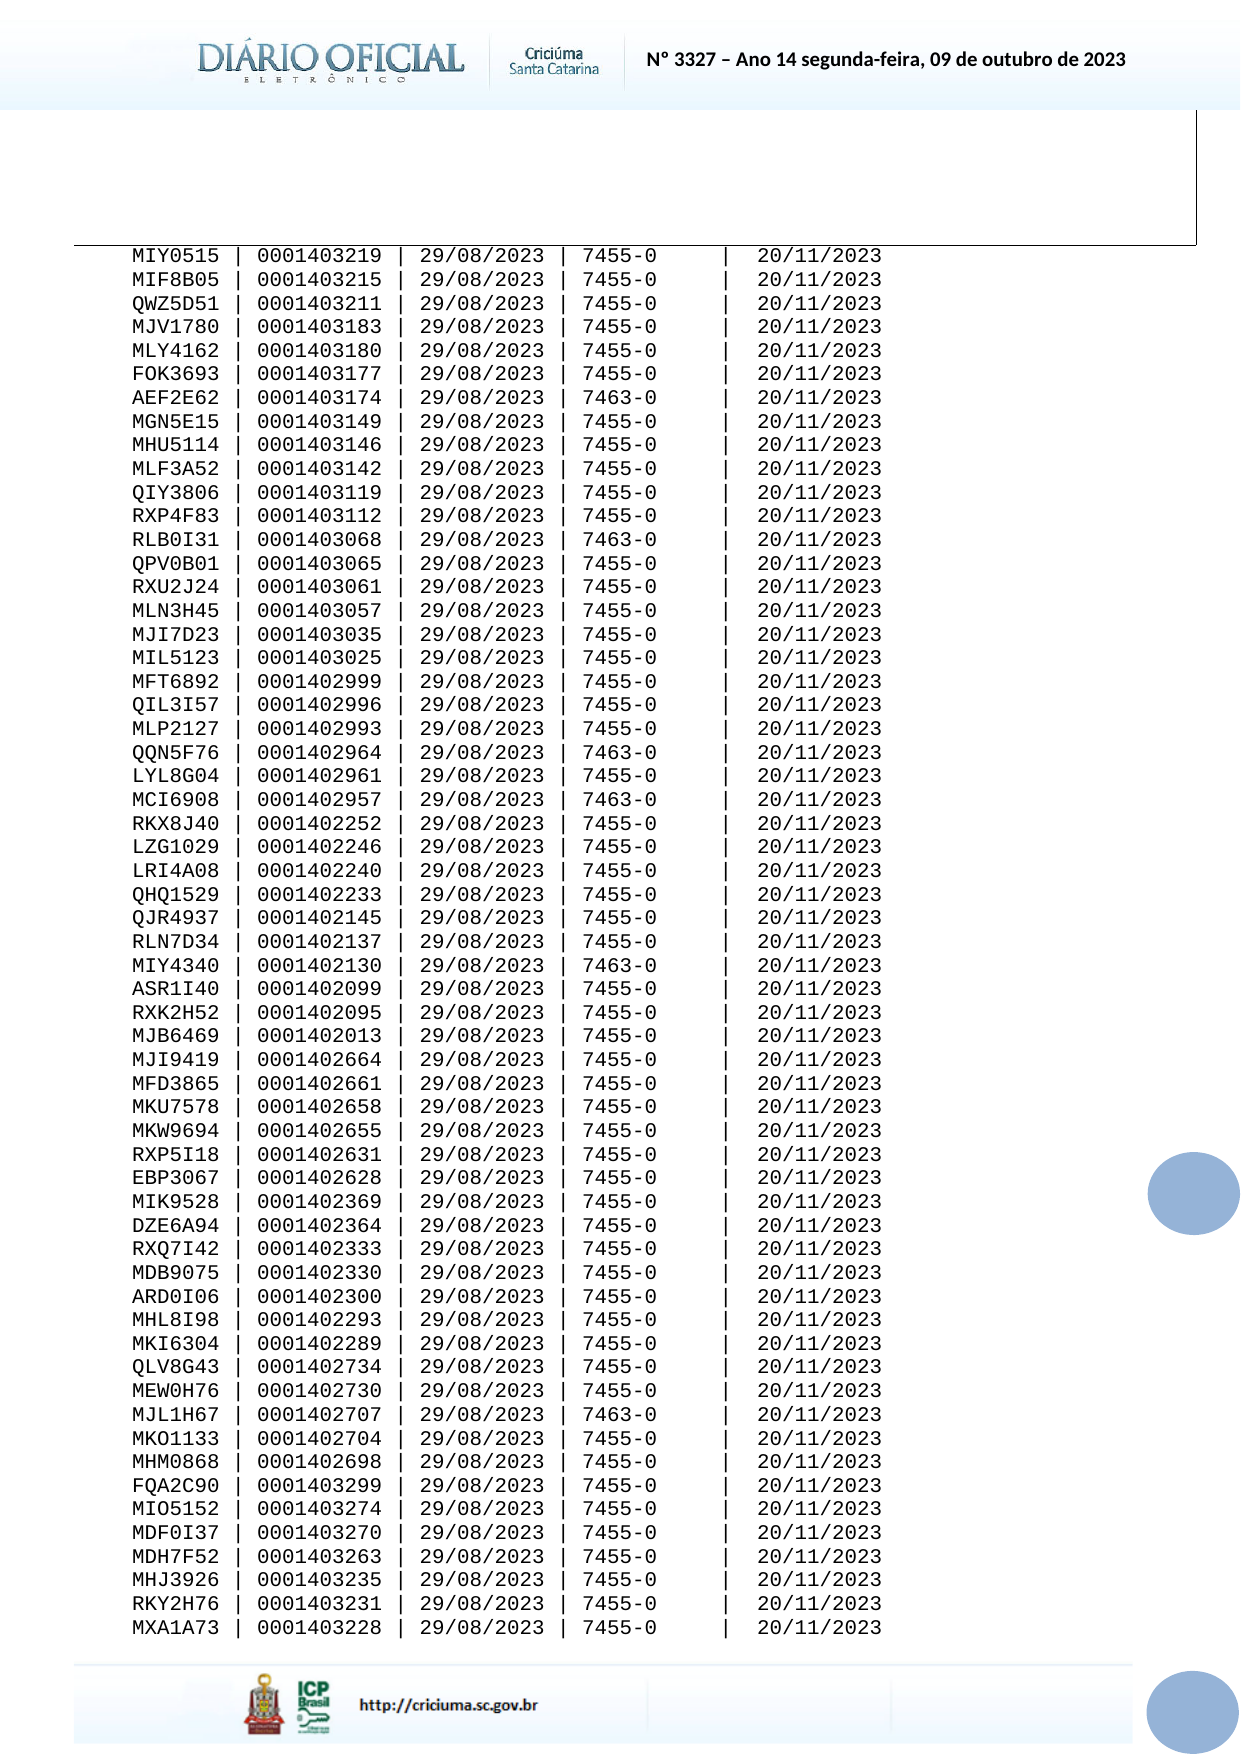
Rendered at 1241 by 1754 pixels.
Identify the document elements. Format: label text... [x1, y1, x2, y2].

text MLY4162 | 0001403180 | 29/08/2023 | 7455-0 | 20/11/2023 [44, 340, 1196, 363]
text MDH7F52 | 0001403263 | 29/08/2023 | 7455-0 | 20/11/2023 [44, 1546, 1196, 1569]
text LYL8G04 | 0001402961 | 29/08/2023 | 7455-0 | 20/11/2023 [44, 765, 1196, 789]
text MFT6892 | 0001402999 | 29/08/2023 | 7455-0 | 20/11/2023 [44, 671, 1196, 694]
text MHJ3926 | 0001403235 | 29/08/2023 | 7455-0 | 20/11/2023 [44, 1569, 1196, 1593]
text MLN3H45 | 0001403057 | 29/08/2023 | 7455-0 | 20/11/2023 [44, 600, 1196, 623]
text MJV1780 | 0001403183 | 29/08/2023 | 7455-0 | 20/11/2023 [44, 316, 1196, 340]
text MIF8B05 | 0001403215 | 29/08/2023 | 7455-0 | 20/11/2023 [44, 269, 1196, 292]
text RXP4F83 | 0001403112 | 29/08/2023 | 7455-0 | 20/11/2023 [44, 505, 1196, 529]
text RKY2H76 | 0001403231 | 29/08/2023 | 7455-0 | 20/11/2023 [44, 1593, 1196, 1617]
text RKX8J40 | 0001402252 | 29/08/2023 | 7455-0 | 20/11/2023 [44, 813, 1196, 836]
text RXK2H52 | 0001402095 | 29/08/2023 | 7455-0 | 20/11/2023 [44, 1002, 1196, 1026]
text ASR1I40 | 0001402099 | 29/08/2023 | 7455-0 | 20/11/2023 [44, 978, 1196, 1002]
text MDB9075 | 0001402330 | 29/08/2023 | 7455-0 | 20/11/2023 [44, 1262, 1196, 1286]
text FOK3693 | 0001403177 | 29/08/2023 | 7455-0 | 20/11/2023 [44, 363, 1196, 387]
text MIY4340 | 0001402130 | 29/08/2023 | 7463-0 | 20/11/2023 [44, 954, 1196, 978]
text MIK9528 | 0001402369 | 29/08/2023 | 7455-0 | 20/11/2023 [44, 1191, 1153, 1215]
text MIL5123 | 0001403025 | 29/08/2023 | 7455-0 | 20/11/2023 [44, 647, 1196, 671]
text MHL8I98 | 0001402293 | 29/08/2023 | 7455-0 | 20/11/2023 [44, 1309, 1196, 1333]
text MGN5E15 | 0001403149 | 29/08/2023 | 7455-0 | 20/11/2023 [44, 411, 1196, 434]
text MDF0I37 | 0001403270 | 29/08/2023 | 7455-0 | 20/11/2023 [44, 1522, 1196, 1546]
text MKI6304 | 0001402289 | 29/08/2023 | 7455-0 | 20/11/2023 [44, 1333, 1196, 1357]
text RXQ7I42 | 0001402333 | 29/08/2023 | 7455-0 | 20/11/2023 [44, 1238, 1196, 1262]
text QIY3806 | 0001403119 | 29/08/2023 | 7455-0 | 20/11/2023 [44, 482, 1196, 505]
text DZE6A94 | 0001402364 | 29/08/2023 | 7455-0 | 20/11/2023 [44, 1215, 1196, 1238]
text MKU7578 | 0001402658 | 29/08/2023 | 7455-0 | 20/11/2023 [44, 1096, 1196, 1120]
text LRI4A08 | 0001402240 | 29/08/2023 | 7455-0 | 20/11/2023 [44, 860, 1196, 884]
text MXA1A73 | 0001403228 | 29/08/2023 | 7455-0 | 20/11/2023 [44, 1617, 1196, 1640]
text QWZ5D51 | 0001403211 | 29/08/2023 | 7455-0 | 20/11/2023 [44, 292, 1196, 316]
text ARD0I06 | 0001402300 | 29/08/2023 | 7455-0 | 20/11/2023 [44, 1286, 1196, 1309]
text MJL1H67 | 0001402707 | 29/08/2023 | 7463-0 | 20/11/2023 [44, 1404, 1196, 1427]
text MCI6908 | 0001402957 | 29/08/2023 | 7463-0 | 20/11/2023 [44, 789, 1196, 813]
text MLF3A52 | 0001403142 | 29/08/2023 | 7455-0 | 20/11/2023 [44, 458, 1196, 482]
text FQA2C90 | 0001403299 | 29/08/2023 | 7455-0 | 20/11/2023 [44, 1475, 1196, 1498]
text RLN7D34 | 0001402137 | 29/08/2023 | 7455-0 | 20/11/2023 [44, 931, 1196, 954]
text QLV8G43 | 0001402734 | 29/08/2023 | 7455-0 | 20/11/2023 [44, 1357, 1196, 1380]
text MFD3865 | 0001402661 | 29/08/2023 | 7455-0 | 20/11/2023 [44, 1073, 1196, 1096]
text MKW9694 | 0001402655 | 29/08/2023 | 7455-0 | 20/11/2023 [44, 1120, 1196, 1144]
text LZG1029 | 0001402246 | 29/08/2023 | 7455-0 | 20/11/2023 [44, 836, 1196, 860]
text EBP3067 | 0001402628 | 29/08/2023 | 7455-0 | 20/11/2023 [44, 1167, 1157, 1191]
text MHU5114 | 0001403146 | 29/08/2023 | 7455-0 | 20/11/2023 [44, 434, 1196, 458]
text MHM0868 | 0001402698 | 29/08/2023 | 7455-0 | 20/11/2023 [44, 1451, 1196, 1475]
text RLB0I31 | 0001403068 | 29/08/2023 | 7463-0 | 20/11/2023 [44, 529, 1196, 553]
text MEW0H76 | 0001402730 | 29/08/2023 | 7455-0 | 20/11/2023 [44, 1380, 1196, 1404]
text MKO1133 | 0001402704 | 29/08/2023 | 7455-0 | 20/11/2023 [44, 1427, 1196, 1451]
text MIY0515 | 0001403219 | 29/08/2023 | 7455-0 | 20/11/2023 [44, 245, 1196, 269]
text QQN5F76 | 0001402964 | 29/08/2023 | 7463-0 | 20/11/2023 [44, 742, 1196, 765]
text AEF2E62 | 0001403174 | 29/08/2023 | 7463-0 | 20/11/2023 [44, 387, 1196, 411]
text MJB6469 | 0001402013 | 29/08/2023 | 7455-0 | 20/11/2023 [44, 1026, 1196, 1049]
text QPV0B01 | 0001403065 | 29/08/2023 | 7455-0 | 20/11/2023 [44, 553, 1196, 576]
text MLP2127 | 0001402993 | 29/08/2023 | 7455-0 | 20/11/2023 [44, 718, 1196, 742]
text MJI7D23 | 0001403035 | 29/08/2023 | 7455-0 | 20/11/2023 [44, 623, 1196, 647]
text QIL3I57 | 0001402996 | 29/08/2023 | 7455-0 | 20/11/2023 [44, 694, 1196, 718]
text MIO5152 | 0001403274 | 29/08/2023 | 7455-0 | 20/11/2023 [44, 1498, 1196, 1522]
text RXP5I18 | 0001402631 | 29/08/2023 | 7455-0 | 20/11/2023 [44, 1144, 1196, 1167]
text QJR4937 | 0001402145 | 29/08/2023 | 7455-0 | 20/11/2023 [44, 907, 1196, 931]
text MJI9419 | 0001402664 | 29/08/2023 | 7455-0 | 20/11/2023 [44, 1049, 1196, 1073]
text QHQ1529 | 0001402233 | 29/08/2023 | 7455-0 | 20/11/2023 [44, 884, 1196, 907]
text RXU2J24 | 0001403061 | 29/08/2023 | 7455-0 | 20/11/2023 [44, 576, 1196, 600]
